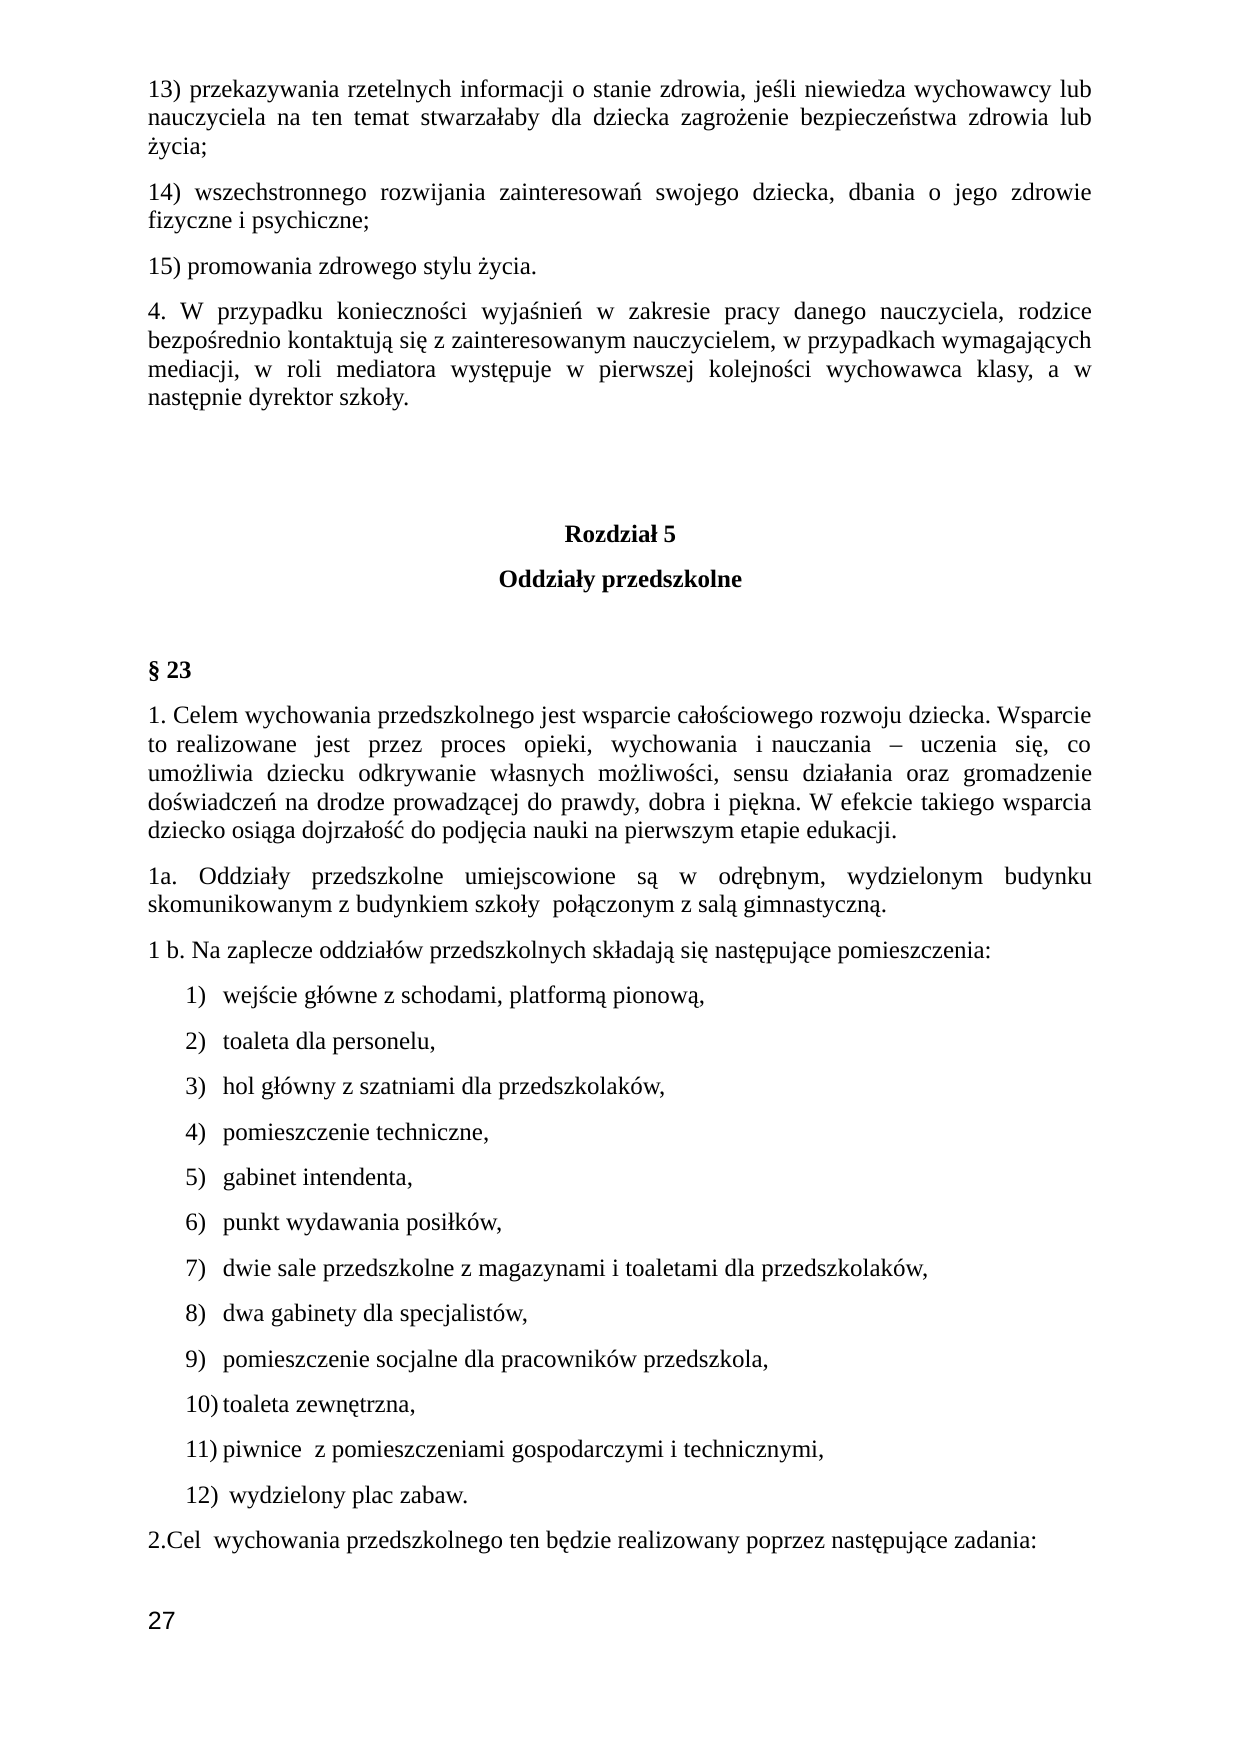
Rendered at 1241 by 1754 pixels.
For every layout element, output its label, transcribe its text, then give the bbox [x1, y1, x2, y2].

list piwnice z pomieszczeniami gospodarczymi i technicznymi, [185, 1434, 1093, 1463]
list dwa gabinety dla specjalistów, [185, 1298, 1093, 1327]
text 1. Celem wychowania przedszkolnego jest wsparcie całościowego rozwoju dziecka. Wsparcie to realizowane jest przez proces opieki, wychowania i nauczania – uczenia się, co umożliwia dziecku odkrywanie własnych możliwości, sensu działania oraz gromadzenie doświadczeń na drodze prowadzącej do prawdy, dobra i piękna. W efekcie takiego wsparcia dziecko osiąga dojrzałość do podjęcia nauki na pierwszym etapie edukacji. [148, 700, 1093, 844]
list wydzielony plac zabaw. [185, 1480, 1093, 1509]
list pomieszczenie socjalne dla pracowników przedszkola, [185, 1344, 1093, 1372]
text 1 b. Na zaplecze oddziałów przedszkolnych składają się następujące pomieszczenia: [148, 935, 1093, 964]
list pomieszczenie techniczne, [185, 1117, 1093, 1145]
list punkt wydawania posiłków, [185, 1207, 1093, 1236]
list dwie sale przedszkolne z magazynami i toaletami dla przedszkolaków, [185, 1253, 1093, 1282]
text Rozdział 5 [148, 519, 1093, 547]
list toaleta zewnętrzna, [185, 1389, 1093, 1418]
text 15) promowania zdrowego stylu życia. [148, 251, 1093, 279]
text Oddziały przedszkolne [148, 564, 1093, 593]
list gabinet intendenta, [185, 1162, 1093, 1191]
text 4. W przypadku konieczności wyjaśnień w zakresie pracy danego nauczyciela, rodzice bezpośrednio kontaktują się z zainteresowanym nauczycielem, w przypadkach wymagających mediacji, w roli mediatora występuje w pierwszej kolejności wychowawca klasy, a w następnie dyrektor szkoły. [148, 296, 1093, 411]
list toaleta dla personelu, [185, 1026, 1093, 1054]
text § 23 [148, 655, 1093, 684]
text 1a. Oddziały przedszkolne umiejscowione są w odrębnym, wydzielonym budynku skomunikowanym z budynkiem szkoły połączonym z salą gimnastyczną. [148, 861, 1093, 918]
text 14) wszechstronnego rozwijania zainteresowań swojego dziecka, dbania o jego zdrowie fizyczne i psychiczne; [148, 177, 1093, 234]
list wejście główne z schodami, platformą pionową, [185, 980, 1093, 1009]
list hol główny z szatniami dla przedszkolaków, [185, 1071, 1093, 1100]
text 2.Cel wychowania przedszkolnego ten będzie realizowany poprzez następujące zadania: [148, 1525, 1093, 1554]
text 13) przekazywania rzetelnych informacji o stanie zdrowia, jeśli niewiedza wychowawcy lub nauczyciela na ten temat stwarzałaby dla dziecka zagrożenie bezpieczeństwa zdrowia lub życia; [148, 74, 1093, 160]
